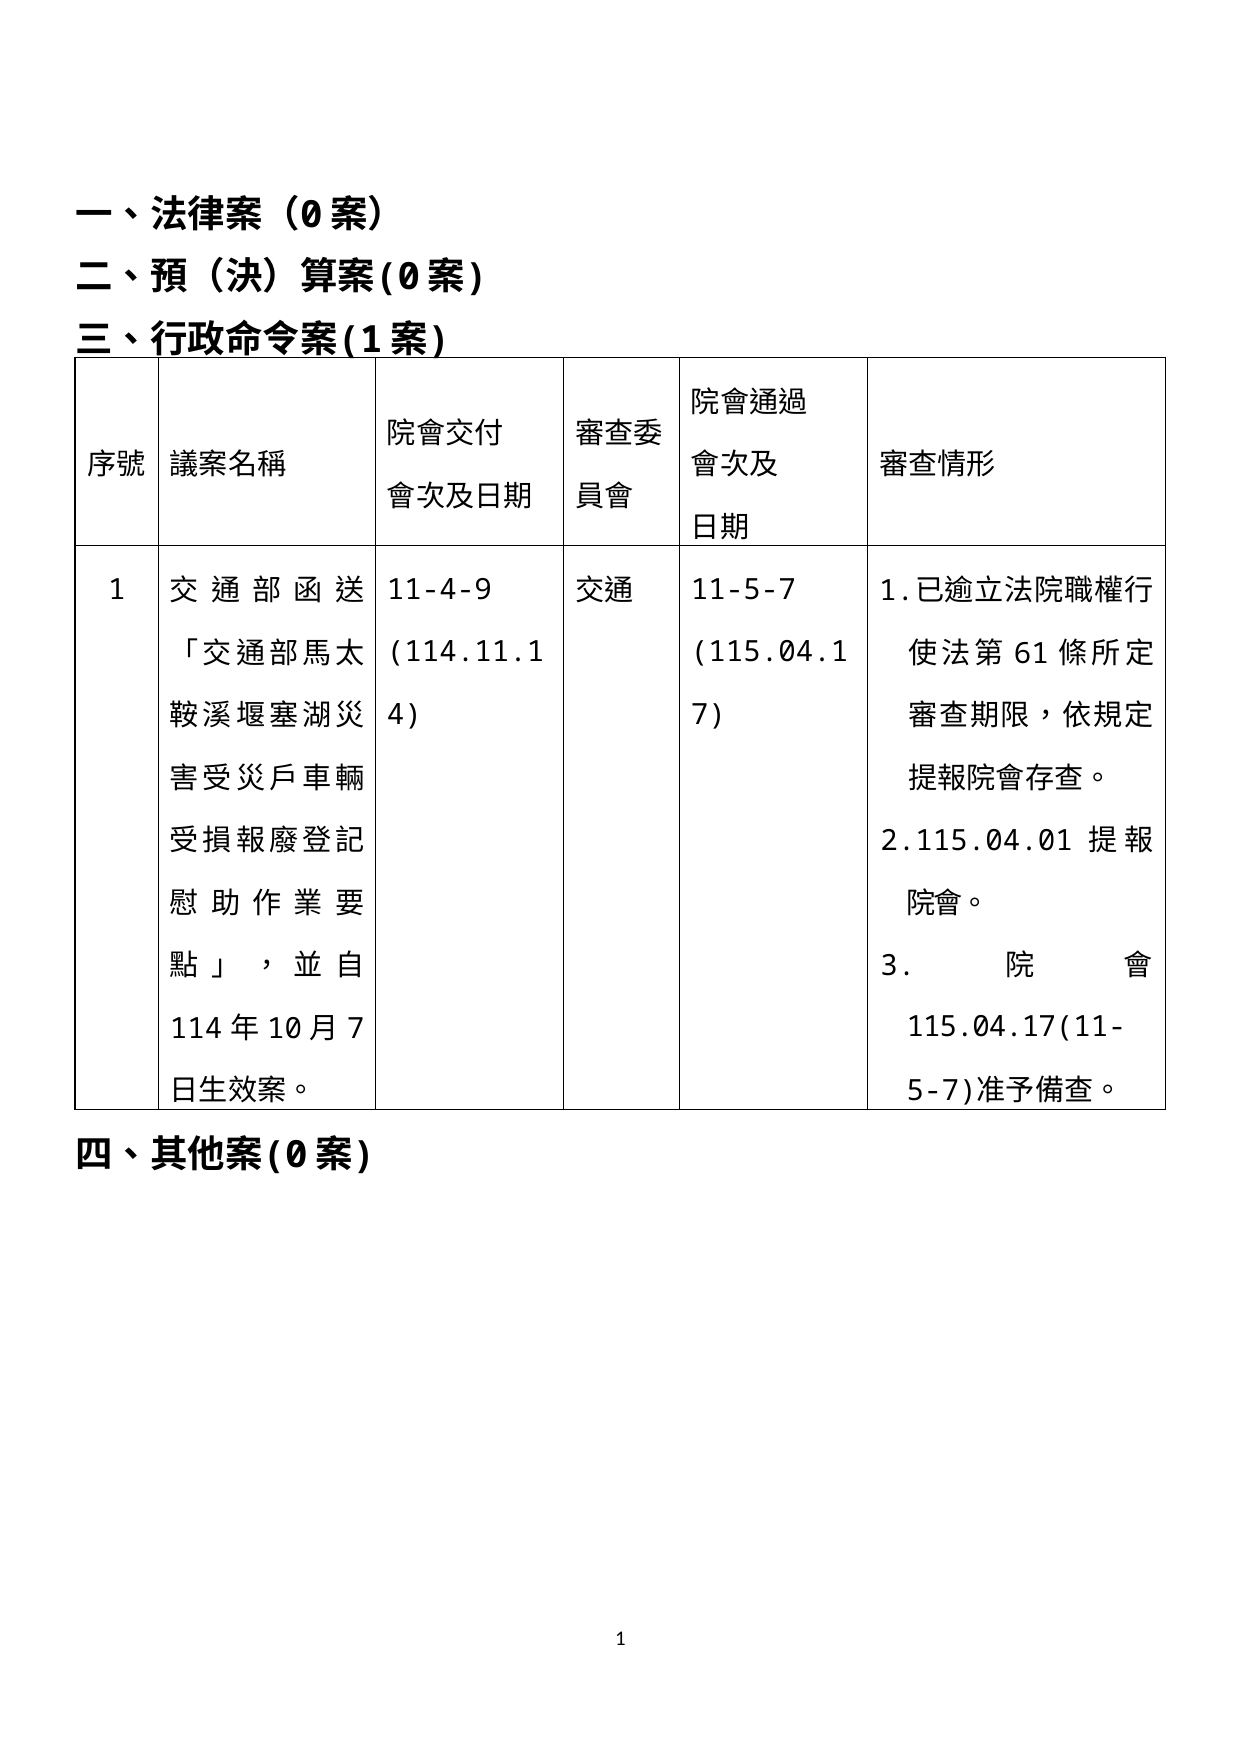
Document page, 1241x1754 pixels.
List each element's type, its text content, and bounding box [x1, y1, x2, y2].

table_header 審查委員會 [564, 358, 679, 545]
subtitle 四、其他案(0案) [75, 1110, 1165, 1172]
subtitle 一、法律案（0案） [75, 169, 1165, 232]
table_cell 1.已逾立法院職權行使法第61條所定審查期限，依規定提報院會存查。 2.115.04.01提報院會。 3.院會115.04.17(11-5-7)准予備查。 [868, 546, 1165, 1109]
table_cell 交通部函送「交通部馬太鞍溪堰塞湖災害受災戶車輛受損報廢登記慰助作業要點」，並自114年10月7日生效案。 [159, 546, 375, 1109]
table_header 序號 [76, 358, 158, 545]
subtitle 二、預（決）算案(0案) [75, 232, 1165, 294]
subtitle 三、行政命令案(1案) [75, 294, 1165, 357]
table_cell 1 [76, 546, 158, 1109]
table_cell 交通 [564, 546, 679, 1109]
table_header 審查情形 [868, 358, 1165, 545]
table_cell 11-5-7 (115.04.17) [680, 546, 867, 1109]
table_header 院會通過 會次及 日期 [680, 358, 867, 545]
table_header 議案名稱 [159, 358, 375, 545]
table_header 院會交付 會次及日期 [376, 358, 563, 545]
table_cell 11-4-9 (114.11.14) [376, 546, 563, 1109]
